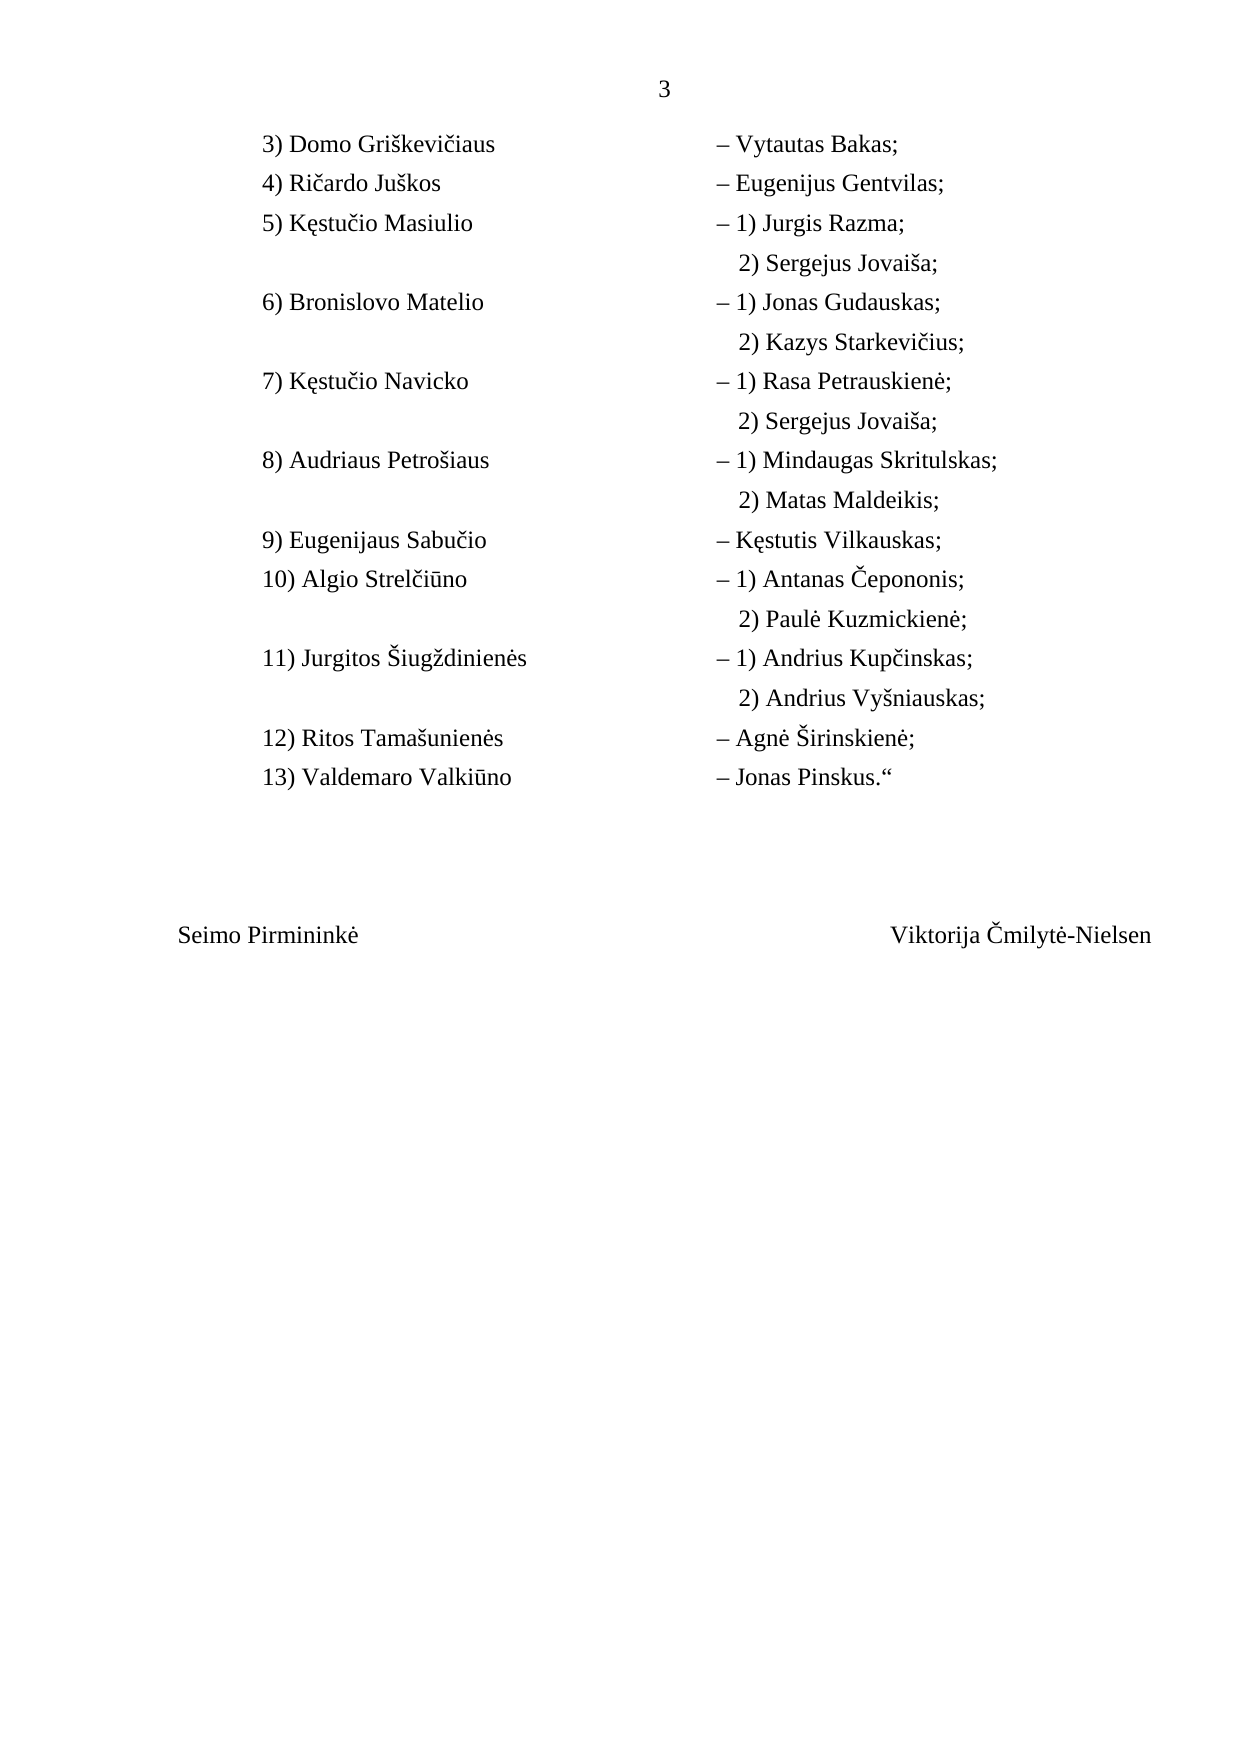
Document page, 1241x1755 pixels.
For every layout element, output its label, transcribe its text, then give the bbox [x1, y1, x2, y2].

table_cell – 1) Mindaugas Skritulskas; 2) Matas Maldeikis; [691, 435, 1151, 514]
table_cell – 1) Antanas Čepononis; 2) Paulė Kuzmickienė; [691, 554, 1151, 633]
table_cell – Agnė Širinskienė; [691, 712, 1151, 751]
table_cell – 1) Jurgis Razma; 2) Sergejus Jovaiša; [691, 197, 1151, 276]
table_cell 8) Audriaus Petrošiaus [236, 435, 691, 514]
table_cell – Eugenijus Gentvilas; [691, 158, 1151, 197]
table_cell 6) Bronislovo Matelio [236, 276, 691, 356]
table_cell – 1) Andrius Kupčinskas; 2) Andrius Vyšniauskas; [691, 633, 1151, 712]
table_cell 12) Ritos Tamašunienės [236, 712, 691, 751]
table_cell 13) Valdemaro Valkiūno [236, 751, 691, 791]
table_cell 7) Kęstučio Navicko [236, 356, 691, 435]
table_cell 10) Algio Strelčiūno [236, 554, 691, 633]
table_cell – 1) Jonas Gudauskas; 2) Kazys Starkevičius; [691, 276, 1151, 356]
table_cell – Vytautas Bakas; [691, 118, 1151, 158]
table_cell 3) Domo Griškevičiaus [236, 118, 691, 158]
table_cell – Kęstutis Vilkauskas; [691, 514, 1151, 553]
table_cell 5) Kęstučio Masiulio [236, 197, 691, 276]
table_cell – 1) Rasa Petrauskienė; 2) Sergejus Jovaiša; [691, 356, 1151, 435]
table_cell 4) Ričardo Juškos [236, 158, 691, 197]
table_cell 11) Jurgitos Šiugždinienės [236, 633, 691, 712]
text Seimo Pirmininkė Viktorija Čmilytė-Nielsen [177, 920, 1152, 949]
table_cell 9) Eugenijaus Sabučio [236, 514, 691, 553]
table_cell – Jonas Pinskus.“ [691, 751, 1151, 791]
